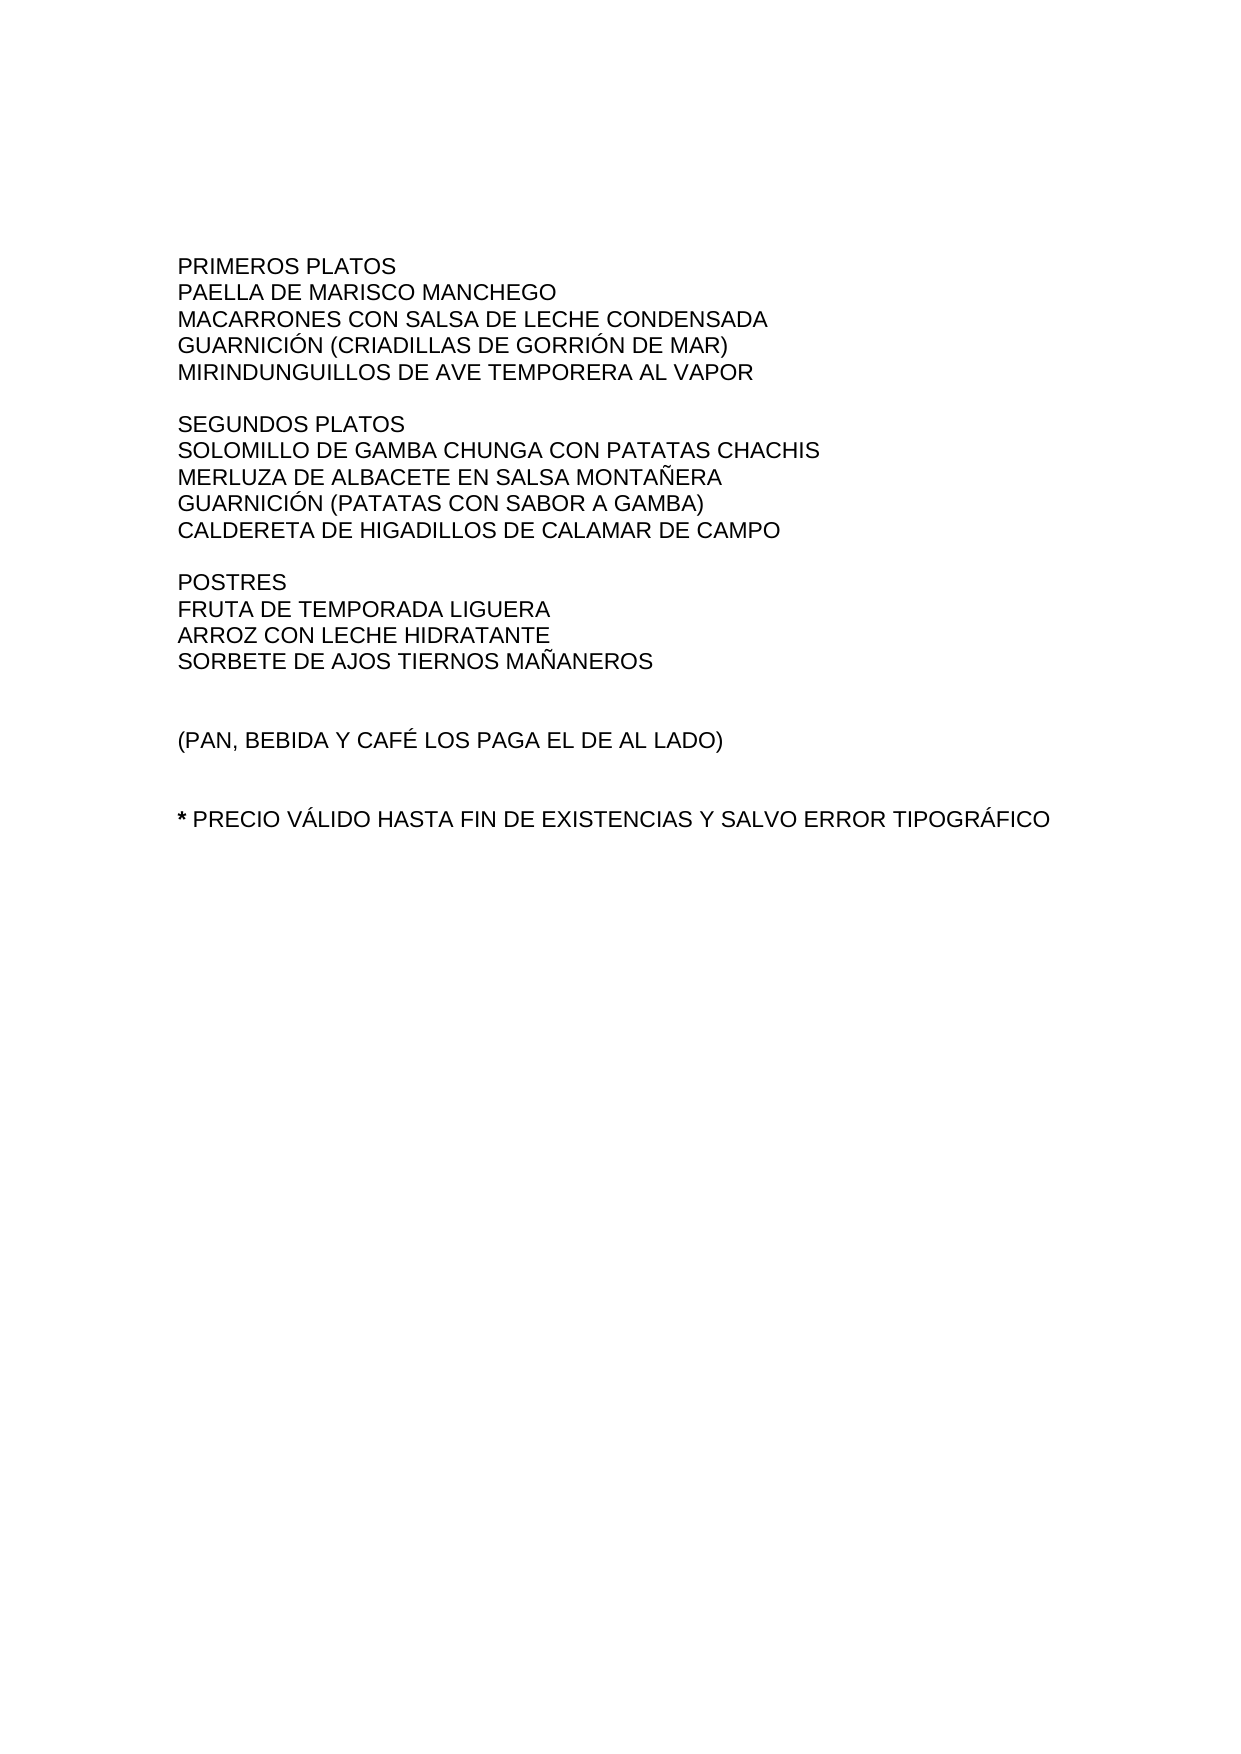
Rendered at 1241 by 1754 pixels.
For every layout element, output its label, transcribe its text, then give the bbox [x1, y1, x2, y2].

text GUARNICIÓN (PATATAS CON SABOR A GAMBA) [177, 490, 1063, 517]
text CALDERETA DE HIGADILLOS DE CALAMAR DE CAMPO [177, 517, 1063, 543]
text ARROZ CON LECHE HIDRATANTE [177, 622, 1063, 648]
text MACARRONES CON SALSA DE LECHE CONDENSADA [177, 306, 1063, 332]
text FRUTA DE TEMPORADA LIGUERA [177, 596, 1063, 622]
text SEGUNDOS PLATOS [177, 411, 1063, 437]
text * PRECIO VÁLIDO HASTA FIN DE EXISTENCIAS Y SALVO ERROR TIPOGRÁFICO [177, 806, 1063, 833]
text PAELLA DE MARISCO MANCHEGO [177, 279, 1063, 306]
text SORBETE DE AJOS TIERNOS MAÑANEROS [177, 648, 1063, 675]
text MERLUZA DE ALBACETE EN SALSA MONTAÑERA [177, 464, 1063, 490]
text POSTRES [177, 569, 1063, 596]
text SOLOMILLO DE GAMBA CHUNGA CON PATATAS CHACHIS [177, 437, 1063, 464]
text GUARNICIÓN (CRIADILLAS DE GORRIÓN DE MAR) [177, 332, 1063, 358]
text MIRINDUNGUILLOS DE AVE TEMPORERA AL VAPOR [177, 358, 1063, 385]
text PRIMEROS PLATOS [177, 253, 1063, 279]
text (PAN, BEBIDA Y CAFÉ LOS PAGA EL DE AL LADO) [177, 727, 1063, 754]
